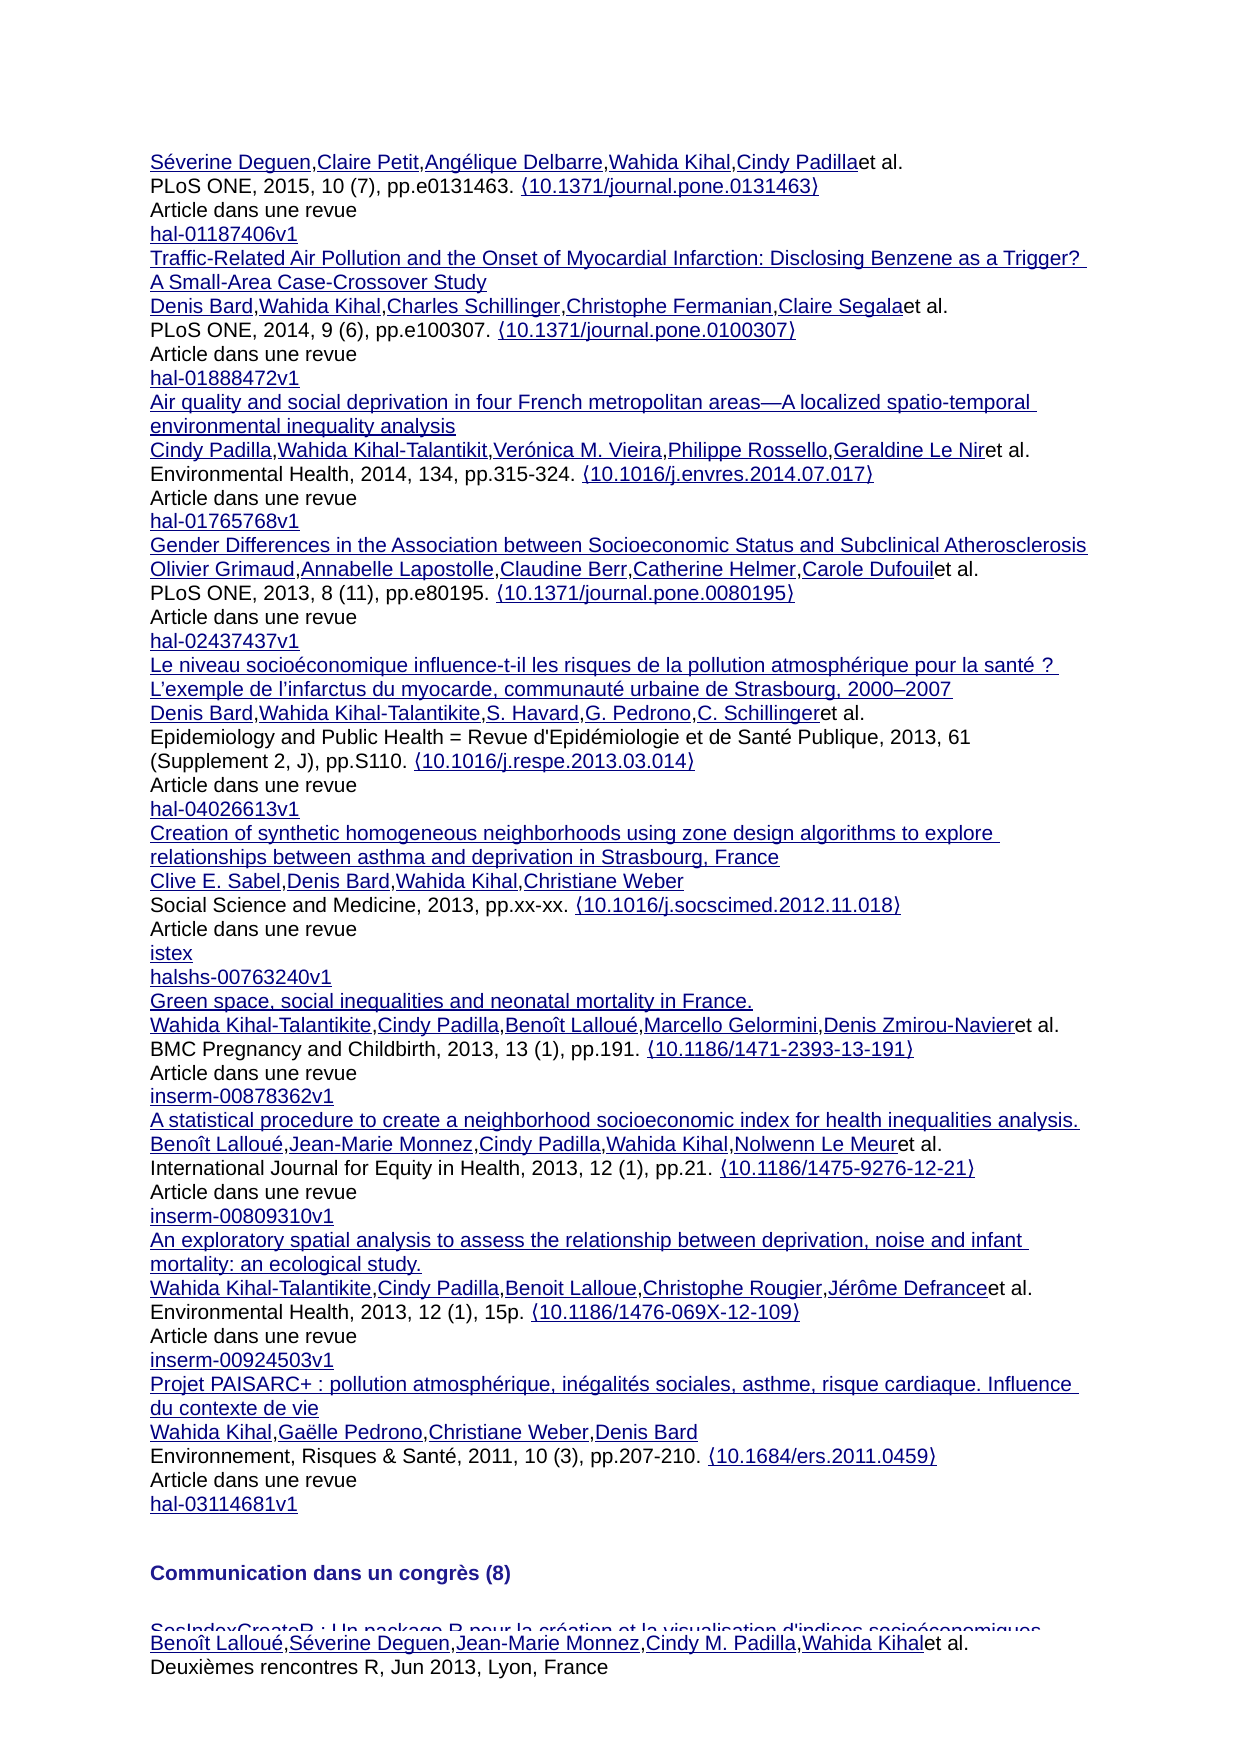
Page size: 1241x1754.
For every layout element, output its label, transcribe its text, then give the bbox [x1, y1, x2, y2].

table_cell Séverine Deguen,Claire Petit,Angélique Delbarre,Wahida Kihal,Cindy Padillaet al. PLoS ONE, 2015, 10 (7), pp.e0131463. ⟨10.1371/journal.pone.0131463⟩ Article dans une revue hal-01187406v1 [150, 150, 1090, 246]
table_cell Creation of synthetic homogeneous neighborhoods using zone design algorithms to explore relationships between asthma and deprivation in Strasbourg, France Clive E. Sabel,Denis Bard,Wahida Kihal,Christiane Weber Social Science and Medicine, 2013, pp.xx-xx. ⟨10.1016/j.socscimed.2012.11.018⟩ Article dans une revue istex halshs-00763240v1 [150, 821, 1090, 988]
table_cell Air quality and social deprivation in four French metropolitan areas—A localized spatio-temporal environmental inequality analysis Cindy Padilla,Wahida Kihal-Talantikit,Verónica M. Vieira,Philippe Rossello,Geraldine Le Niret al. Environmental Health, 2014, 134, pp.315-324. ⟨10.1016/j.envres.2014.07.017⟩ Article dans une revue hal-01765768v1 [150, 390, 1090, 533]
table_cell Green space, social inequalities and neonatal mortality in France. Wahida Kihal-Talantikite,Cindy Padilla,Benoît Lalloué,Marcello Gelormini,Denis Zmirou-Navieret al. BMC Pregnancy and Childbirth, 2013, 13 (1), pp.191. ⟨10.1186/1471-2393-13-191⟩ Article dans une revue inserm-00878362v1 [150, 989, 1090, 1108]
table_cell An exploratory spatial analysis to assess the relationship between deprivation, noise and infant mortality: an ecological study. Wahida Kihal-Talantikite,Cindy Padilla,Benoit Lalloue,Christophe Rougier,Jérôme Defranceet al. Environmental Health, 2013, 12 (1), 15p. ⟨10.1186/1476-069X-12-109⟩ Article dans une revue inserm-00924503v1 [150, 1228, 1090, 1372]
table_cell Le niveau socioéconomique influence-t-il les risques de la pollution atmosphérique pour la santé ? L’exemple de l’infarctus du myocarde, communauté urbaine de Strasbourg, 2000–2007 Denis Bard,Wahida Kihal-Talantikite,S. Havard,G. Pedrono,C. Schillingeret al. Epidemiology and Public Health = Revue d'Epidémiologie et de Santé Publique, 2013, 61 (Supplement 2, J), pp.S110. ⟨10.1016/j.respe.2013.03.014⟩ Article dans une revue hal-04026613v1 [150, 653, 1090, 821]
subtitle Communication dans un congrès (8) [150, 1560, 1090, 1584]
table_cell A statistical procedure to create a neighborhood socioeconomic index for health inequalities analysis. Benoît Lalloué,Jean-Marie Monnez,Cindy Padilla,Wahida Kihal,Nolwenn Le Meuret al. International Journal for Equity in Health, 2013, 12 (1), pp.21. ⟨10.1186/1475-9276-12-21⟩ Article dans une revue inserm-00809310v1 [150, 1108, 1090, 1228]
table_cell Traffic-Related Air Pollution and the Onset of Myocardial Infarction: Disclosing Benzene as a Trigger? A Small-Area Case-Crossover Study Denis Bard,Wahida Kihal,Charles Schillinger,Christophe Fermanian,Claire Segalaet al. PLoS ONE, 2014, 9 (6), pp.e100307. ⟨10.1371/journal.pone.0100307⟩ Article dans une revue hal-01888472v1 [150, 246, 1090, 389]
table_cell Gender Differences in the Association between Socioeconomic Status and Subclinical Atherosclerosis Olivier Grimaud,Annabelle Lapostolle,Claudine Berr,Catherine Helmer,Carole Dufouilet al. PLoS ONE, 2013, 8 (11), pp.e80195. ⟨10.1371/journal.pone.0080195⟩ Article dans une revue hal-02437437v1 [150, 533, 1090, 653]
table_cell Projet PAISARC+ : pollution atmosphérique, inégalités sociales, asthme, risque cardiaque. Influence du contexte de vie Wahida Kihal,Gaëlle Pedrono,Christiane Weber,Denis Bard Environnement, Risques & Santé, 2011, 10 (3), pp.207-210. ⟨10.1684/ers.2011.0459⟩ Article dans une revue hal-03114681v1 [150, 1372, 1090, 1516]
table_header SesIndexCreatoR : Un package R pour la création et la visualisation d'indices socioéconomiques Benoît Lalloué,Séverine Deguen,Jean-Marie Monnez,Cindy M. Padilla,Wahida Kihalet al. Deuxièmes rencontres R, Jun 2013, Lyon, France [150, 1619, 1090, 1679]
